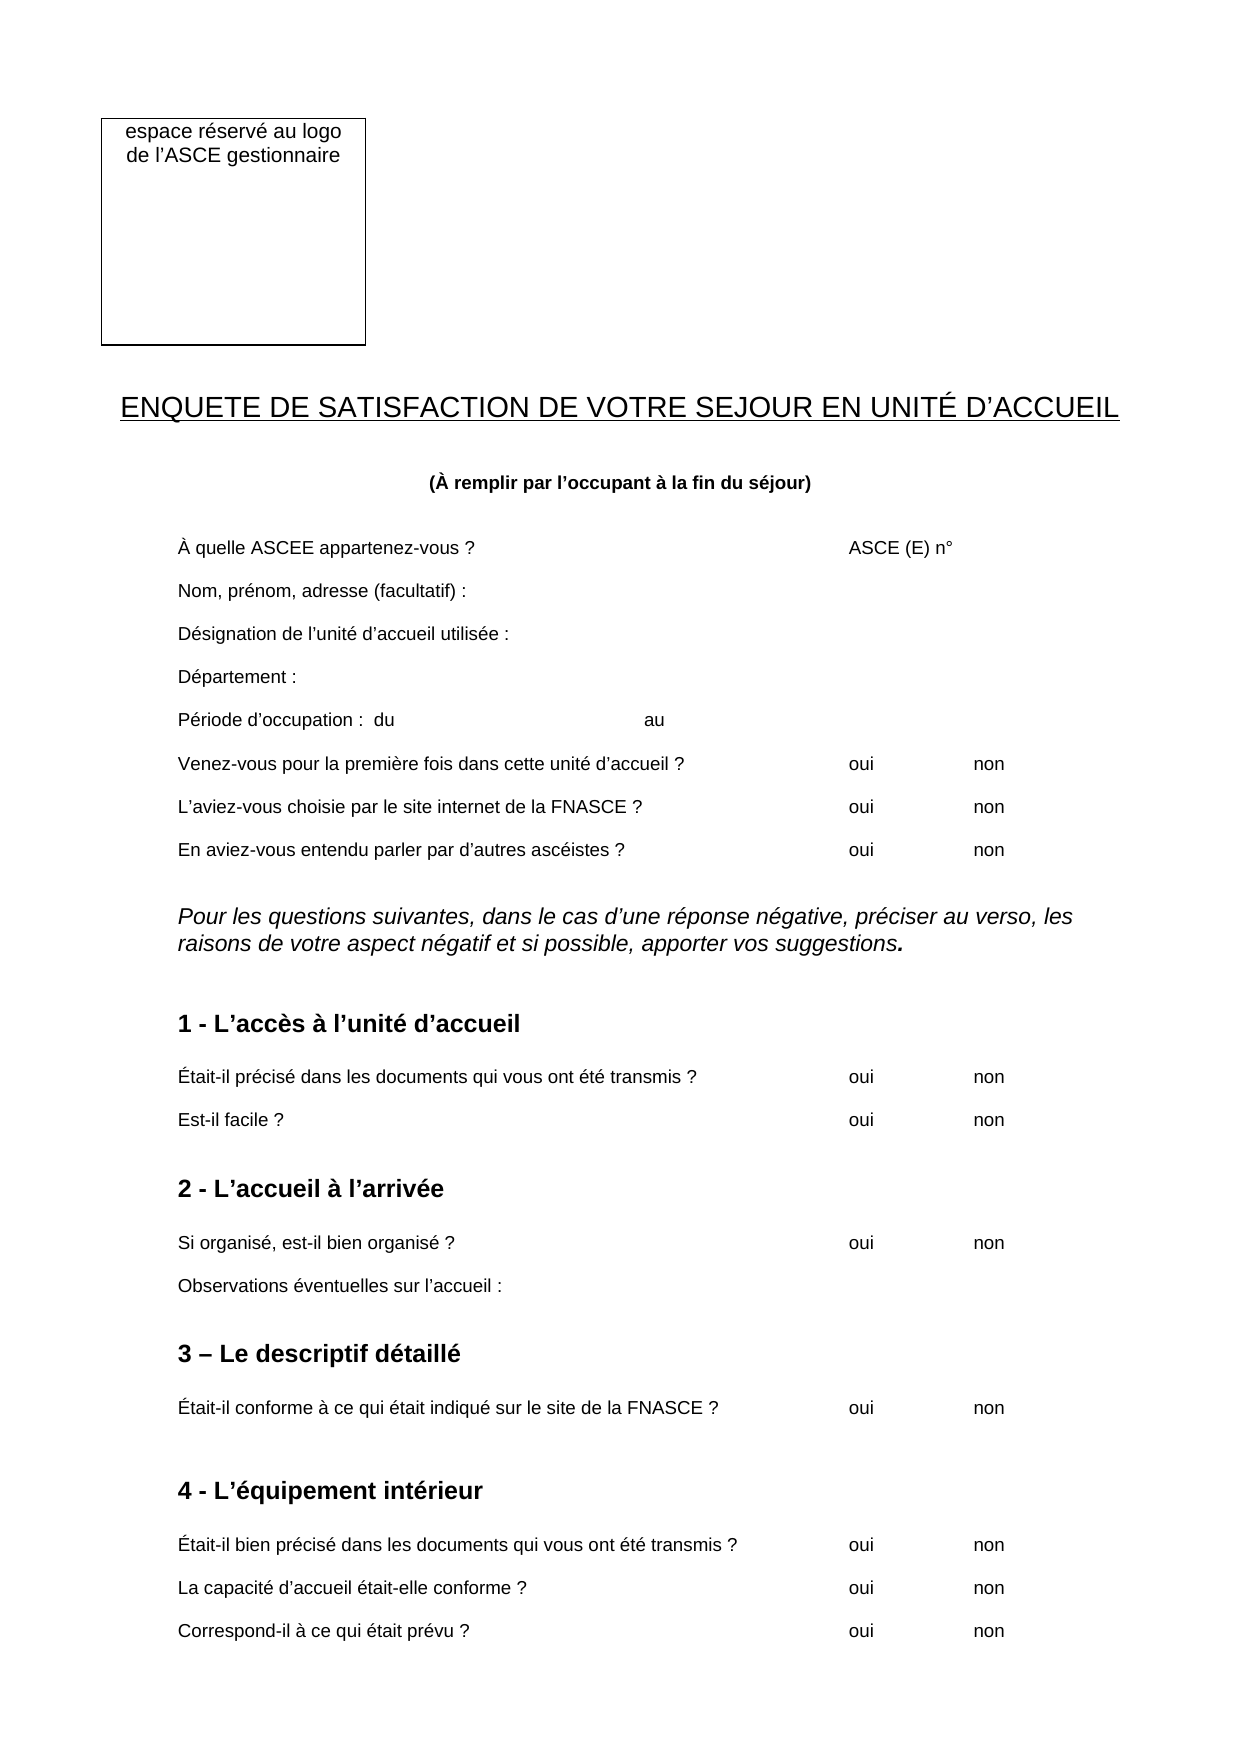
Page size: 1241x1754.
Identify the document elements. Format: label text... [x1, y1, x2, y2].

subtitle ENQUETE DE SATISFACTION DE VOTRE SEJOUR EN UNITÉ D’ACCUEIL [89, 391, 1152, 424]
text Observations éventuelles sur l’accueil : [178, 1274, 1152, 1296]
text Pour les questions suivantes, dans le cas d’une réponse négative, préciser au verso, les raisons de votre aspect négatif et si possible, apporter vos suggestions. [178, 903, 1152, 956]
text 4 - L’équipement intérieur [178, 1476, 1152, 1504]
text Est-il facile ? oui non [178, 1109, 1152, 1131]
text de l’ASCE gestionnaire [102, 143, 364, 167]
text En aviez-vous entendu parler par d’autres ascéistes ? oui non [178, 838, 1152, 860]
text Était-il conforme à ce qui était indiqué sur le site de la FNASCE ? oui non [178, 1397, 1152, 1418]
text À quelle ASCEE appartenez-vous ? ASCE (E) n° [178, 537, 1152, 558]
text La capacité d’accueil était-elle conforme ? oui non [178, 1576, 1152, 1598]
text Était-il précisé dans les documents qui vous ont été transmis ? oui non [178, 1066, 1152, 1088]
text Période d’occupation : du au [178, 709, 1152, 731]
text Venez-vous pour la première fois dans cette unité d’accueil ? oui non [178, 752, 1152, 774]
text Correspond-il à ce qui était prévu ? oui non [178, 1619, 1152, 1641]
text 1 - L’accès à l’unité d’accueil [178, 1009, 1152, 1037]
text espace réservé au logo [102, 119, 364, 143]
text 3 – Le descriptif détaillé [178, 1339, 1152, 1368]
text Si organisé, est-il bien organisé ? oui non [178, 1231, 1152, 1253]
text Nom, prénom, adresse (facultatif) : [178, 580, 1152, 601]
text Désignation de l’unité d’accueil utilisée : [178, 623, 1152, 644]
text Département : [178, 666, 1152, 688]
text 2 - L’accueil à l’arrivée [178, 1174, 1152, 1203]
text L’aviez-vous choisie par le site internet de la FNASCE ? oui non [178, 795, 1152, 817]
text Était-il bien précisé dans les documents qui vous ont été transmis ? oui non [178, 1533, 1152, 1555]
text (À remplir par l’occupant à la fin du séjour) [89, 472, 1152, 493]
